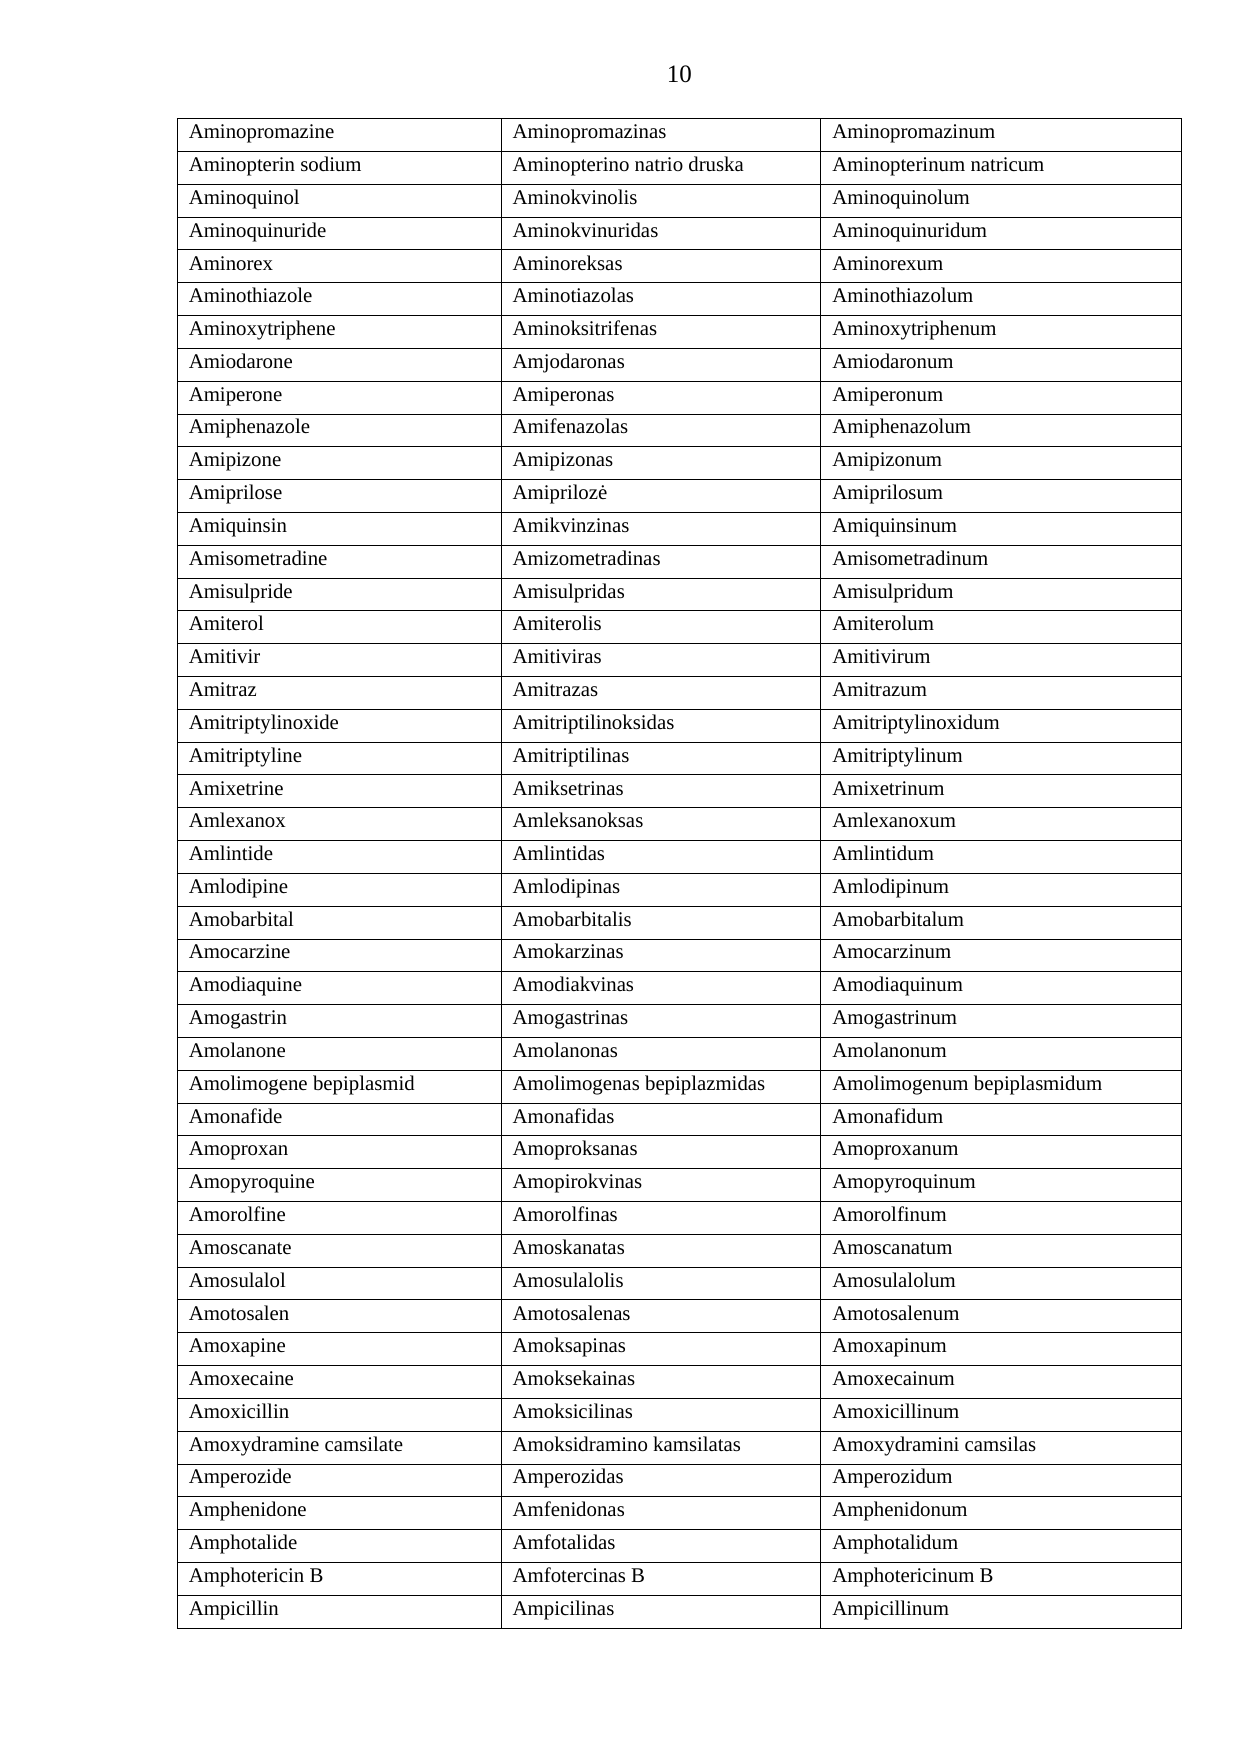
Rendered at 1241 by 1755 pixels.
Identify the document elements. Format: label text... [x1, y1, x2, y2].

table_cell Amipizonas [502, 447, 820, 479]
table_cell Aminopterin sodium [178, 152, 501, 184]
table_cell Amleksanoksas [502, 808, 820, 840]
table_cell Amitivir [178, 644, 501, 676]
table_cell Amperozidum [821, 1465, 1181, 1496]
table_cell Amoskanatas [502, 1235, 820, 1267]
table_cell Amiquinsin [178, 513, 501, 545]
table_cell Amipizonum [821, 447, 1181, 479]
table_cell Aminorex [178, 250, 501, 282]
table_cell Amiquinsinum [821, 513, 1181, 545]
table_cell Amonafide [178, 1104, 501, 1135]
table_cell Aminorexum [821, 250, 1181, 282]
table_cell Amlintide [178, 841, 501, 873]
table_cell Amperozidas [502, 1465, 820, 1496]
table_cell Aminothiazolum [821, 283, 1181, 315]
table_cell Amlexanox [178, 808, 501, 840]
table_cell Amlintidum [821, 841, 1181, 873]
table_cell Amopyroquine [178, 1169, 501, 1201]
table_cell Amorolfinum [821, 1202, 1181, 1234]
table_cell Amisulpride [178, 579, 501, 610]
table_cell Amphotericin B [178, 1563, 501, 1595]
table_cell Amobarbitalum [821, 907, 1181, 938]
table_cell Amopyroquinum [821, 1169, 1181, 1201]
table_cell Amphenidone [178, 1497, 501, 1529]
table_cell Amisulpridum [821, 579, 1181, 610]
table_cell Amoxecainum [821, 1366, 1181, 1398]
table_cell Amitriptilinoksidas [502, 710, 820, 742]
table_cell Amocarzine [178, 940, 501, 971]
table_cell Amoproksanas [502, 1136, 820, 1168]
table_cell Amoksicilinas [502, 1399, 820, 1431]
table_cell Amlodipine [178, 874, 501, 906]
table_cell Amifenazolas [502, 415, 820, 446]
table_cell Amitivirum [821, 644, 1181, 676]
table_cell Amipizone [178, 447, 501, 479]
table_cell Amphotalidum [821, 1530, 1181, 1562]
table_cell Aminothiazole [178, 283, 501, 315]
table_cell Amiprilozė [502, 480, 820, 512]
table_cell Amonafidas [502, 1104, 820, 1135]
table_cell Amolimogenum bepiplasmidum [821, 1071, 1181, 1102]
table_cell Amosulalol [178, 1268, 501, 1299]
table_cell Amosulalolis [502, 1268, 820, 1299]
table_cell Amikvinzinas [502, 513, 820, 545]
table_cell Aminokvinolis [502, 185, 820, 217]
table_cell Aminoreksas [502, 250, 820, 282]
table_cell Amolanonas [502, 1038, 820, 1070]
table_cell Ampicilinas [502, 1596, 820, 1627]
table_cell Amosulalolum [821, 1268, 1181, 1299]
table_cell Amizometradinas [502, 546, 820, 577]
table_cell Amogastrinum [821, 1005, 1181, 1037]
table_cell Amoksapinas [502, 1333, 820, 1365]
table_cell Amisulpridas [502, 579, 820, 610]
table_cell Amiprilosum [821, 480, 1181, 512]
table_cell Amoxecaine [178, 1366, 501, 1398]
table_cell Amolimogene bepiplasmid [178, 1071, 501, 1102]
table_cell Amjodaronas [502, 349, 820, 381]
table_cell Amfotalidas [502, 1530, 820, 1562]
table_cell Amiphenazole [178, 415, 501, 446]
table_cell Amorolfine [178, 1202, 501, 1234]
table_cell Amoscanatum [821, 1235, 1181, 1267]
table_cell Amiperonas [502, 382, 820, 413]
table_cell Aminokvinuridas [502, 218, 820, 249]
table_cell Amobarbitalis [502, 907, 820, 938]
table_cell Amoxydramini camsilas [821, 1432, 1181, 1463]
table_cell Amoxydramine camsilate [178, 1432, 501, 1463]
table_cell Amobarbital [178, 907, 501, 938]
table_cell Amphotericinum B [821, 1563, 1181, 1595]
table_cell Amlodipinum [821, 874, 1181, 906]
table_cell Amotosalenas [502, 1300, 820, 1332]
table_cell Amixetrinum [821, 775, 1181, 807]
table_cell Aminopromazinas [502, 119, 820, 151]
table_cell Amolanone [178, 1038, 501, 1070]
table_cell Aminotiazolas [502, 283, 820, 315]
table_cell Amiterolis [502, 611, 820, 643]
table_cell Amoksidramino kamsilatas [502, 1432, 820, 1463]
table_cell Amitriptylinoxide [178, 710, 501, 742]
table_cell Amfotercinas B [502, 1563, 820, 1595]
table_cell Amocarzinum [821, 940, 1181, 971]
table_cell Amogastrinas [502, 1005, 820, 1037]
table_cell Amisometradinum [821, 546, 1181, 577]
table_cell Amiprilose [178, 480, 501, 512]
table_cell Amperozide [178, 1465, 501, 1496]
table_cell Amiterol [178, 611, 501, 643]
table_cell Amotosalen [178, 1300, 501, 1332]
table_cell Amolimogenas bepiplazmidas [502, 1071, 820, 1102]
table_cell Aminoquinuride [178, 218, 501, 249]
table_cell Amodiaquine [178, 972, 501, 1004]
table_cell Amitrazas [502, 677, 820, 709]
table_cell Amiodaronum [821, 349, 1181, 381]
table_cell Amitriptilinas [502, 743, 820, 774]
table_cell Amoproxanum [821, 1136, 1181, 1168]
table_cell Aminoquinuridum [821, 218, 1181, 249]
table_cell Amiperonum [821, 382, 1181, 413]
table_cell Amitriptyline [178, 743, 501, 774]
table_cell Amitriptylinum [821, 743, 1181, 774]
table_cell Amoksekainas [502, 1366, 820, 1398]
table_cell Amodiaquinum [821, 972, 1181, 1004]
table_cell Amiterolum [821, 611, 1181, 643]
table_cell Amoxapine [178, 1333, 501, 1365]
table_cell Ampicillin [178, 1596, 501, 1627]
table_cell Aminoxytriphenum [821, 316, 1181, 348]
table_cell Amoxicillinum [821, 1399, 1181, 1431]
table_cell Amokarzinas [502, 940, 820, 971]
table_cell Aminoksitrifenas [502, 316, 820, 348]
table_cell Amodiakvinas [502, 972, 820, 1004]
table_cell Amiphenazolum [821, 415, 1181, 446]
table_cell Amiksetrinas [502, 775, 820, 807]
table_cell Aminoquinol [178, 185, 501, 217]
table_cell Aminopterino natrio druska [502, 152, 820, 184]
table_cell Amitriptylinoxidum [821, 710, 1181, 742]
table_cell Amitrazum [821, 677, 1181, 709]
table_cell Ampicillinum [821, 1596, 1181, 1627]
table_cell Amoscanate [178, 1235, 501, 1267]
table_cell Amoproxan [178, 1136, 501, 1168]
table_cell Amfenidonas [502, 1497, 820, 1529]
table_cell Amoxapinum [821, 1333, 1181, 1365]
table_cell Amlodipinas [502, 874, 820, 906]
table_cell Amphenidonum [821, 1497, 1181, 1529]
table_cell Amolanonum [821, 1038, 1181, 1070]
table_cell Amphotalide [178, 1530, 501, 1562]
table_cell Amlexanoxum [821, 808, 1181, 840]
table_cell Aminopterinum natricum [821, 152, 1181, 184]
table_cell Amopirokvinas [502, 1169, 820, 1201]
table_cell Aminopromazine [178, 119, 501, 151]
table_cell Amotosalenum [821, 1300, 1181, 1332]
table_cell Amitraz [178, 677, 501, 709]
table_cell Amiperone [178, 382, 501, 413]
table_cell Amiodarone [178, 349, 501, 381]
table_cell Amixetrine [178, 775, 501, 807]
table_cell Amogastrin [178, 1005, 501, 1037]
table_cell Amonafidum [821, 1104, 1181, 1135]
table_cell Aminopromazinum [821, 119, 1181, 151]
table_cell Amlintidas [502, 841, 820, 873]
table_cell Amisometradine [178, 546, 501, 577]
table_cell Amitiviras [502, 644, 820, 676]
table_cell Amorolfinas [502, 1202, 820, 1234]
table_cell Aminoxytriphene [178, 316, 501, 348]
table_cell Amoxicillin [178, 1399, 501, 1431]
table_cell Aminoquinolum [821, 185, 1181, 217]
